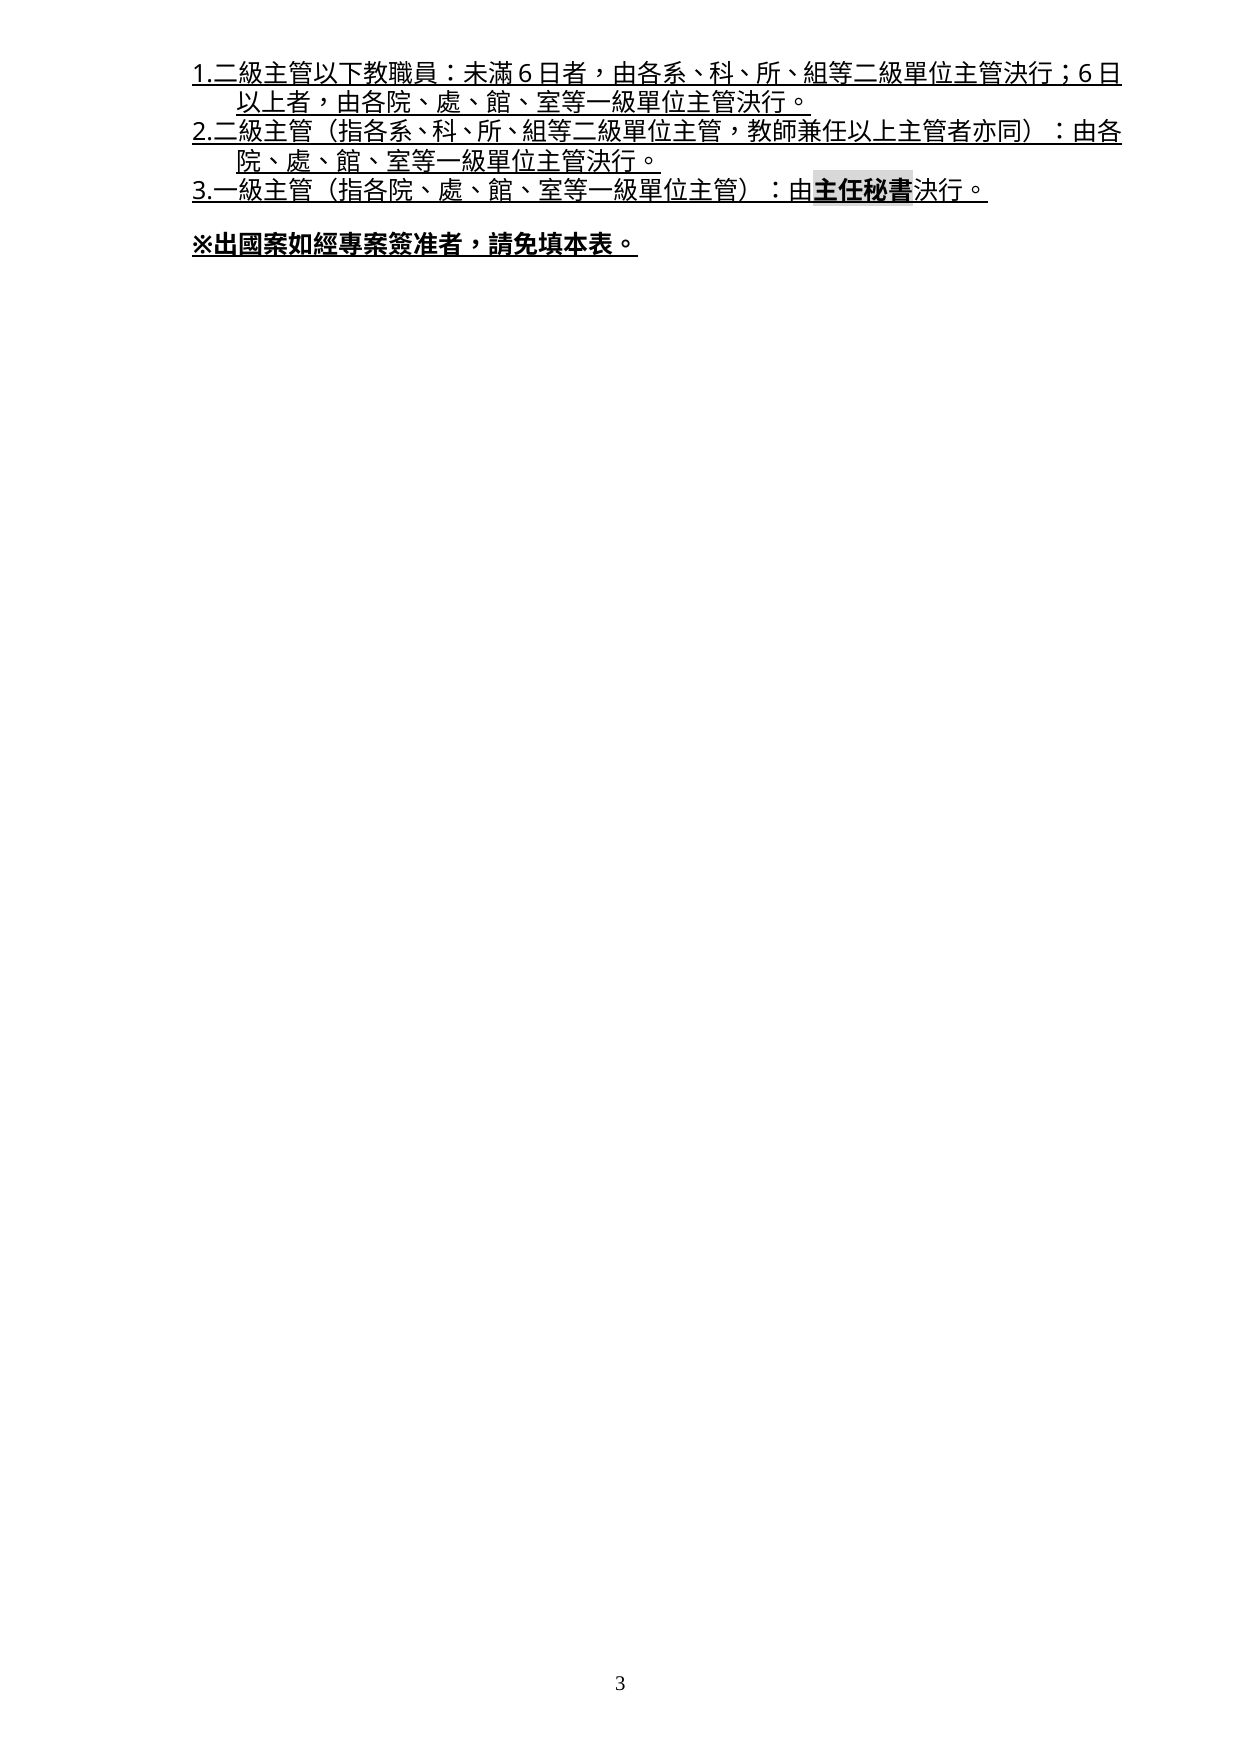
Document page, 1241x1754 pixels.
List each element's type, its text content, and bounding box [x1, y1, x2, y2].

text ※出國案如經專案簽准者，請免填本表。 [192, 230, 1122, 259]
text 2.二級主管（指各系、科、所、組等二級單位主管，教師兼任以上主管者亦同）：由各 [192, 117, 1122, 143]
text 3.一級主管（指各院、處、館、室等一級單位主管）：由主任秘書決行。 [192, 176, 1122, 205]
text 1.二級主管以下教職員：未滿6日者，由各系、科、所、組等二級單位主管決行；6日 [192, 59, 1122, 84]
text 院、處、館、室等一級單位主管決行。 [192, 145, 1122, 176]
text 以上者，由各院、處、館、室等一級單位主管決行。 [192, 86, 1122, 117]
